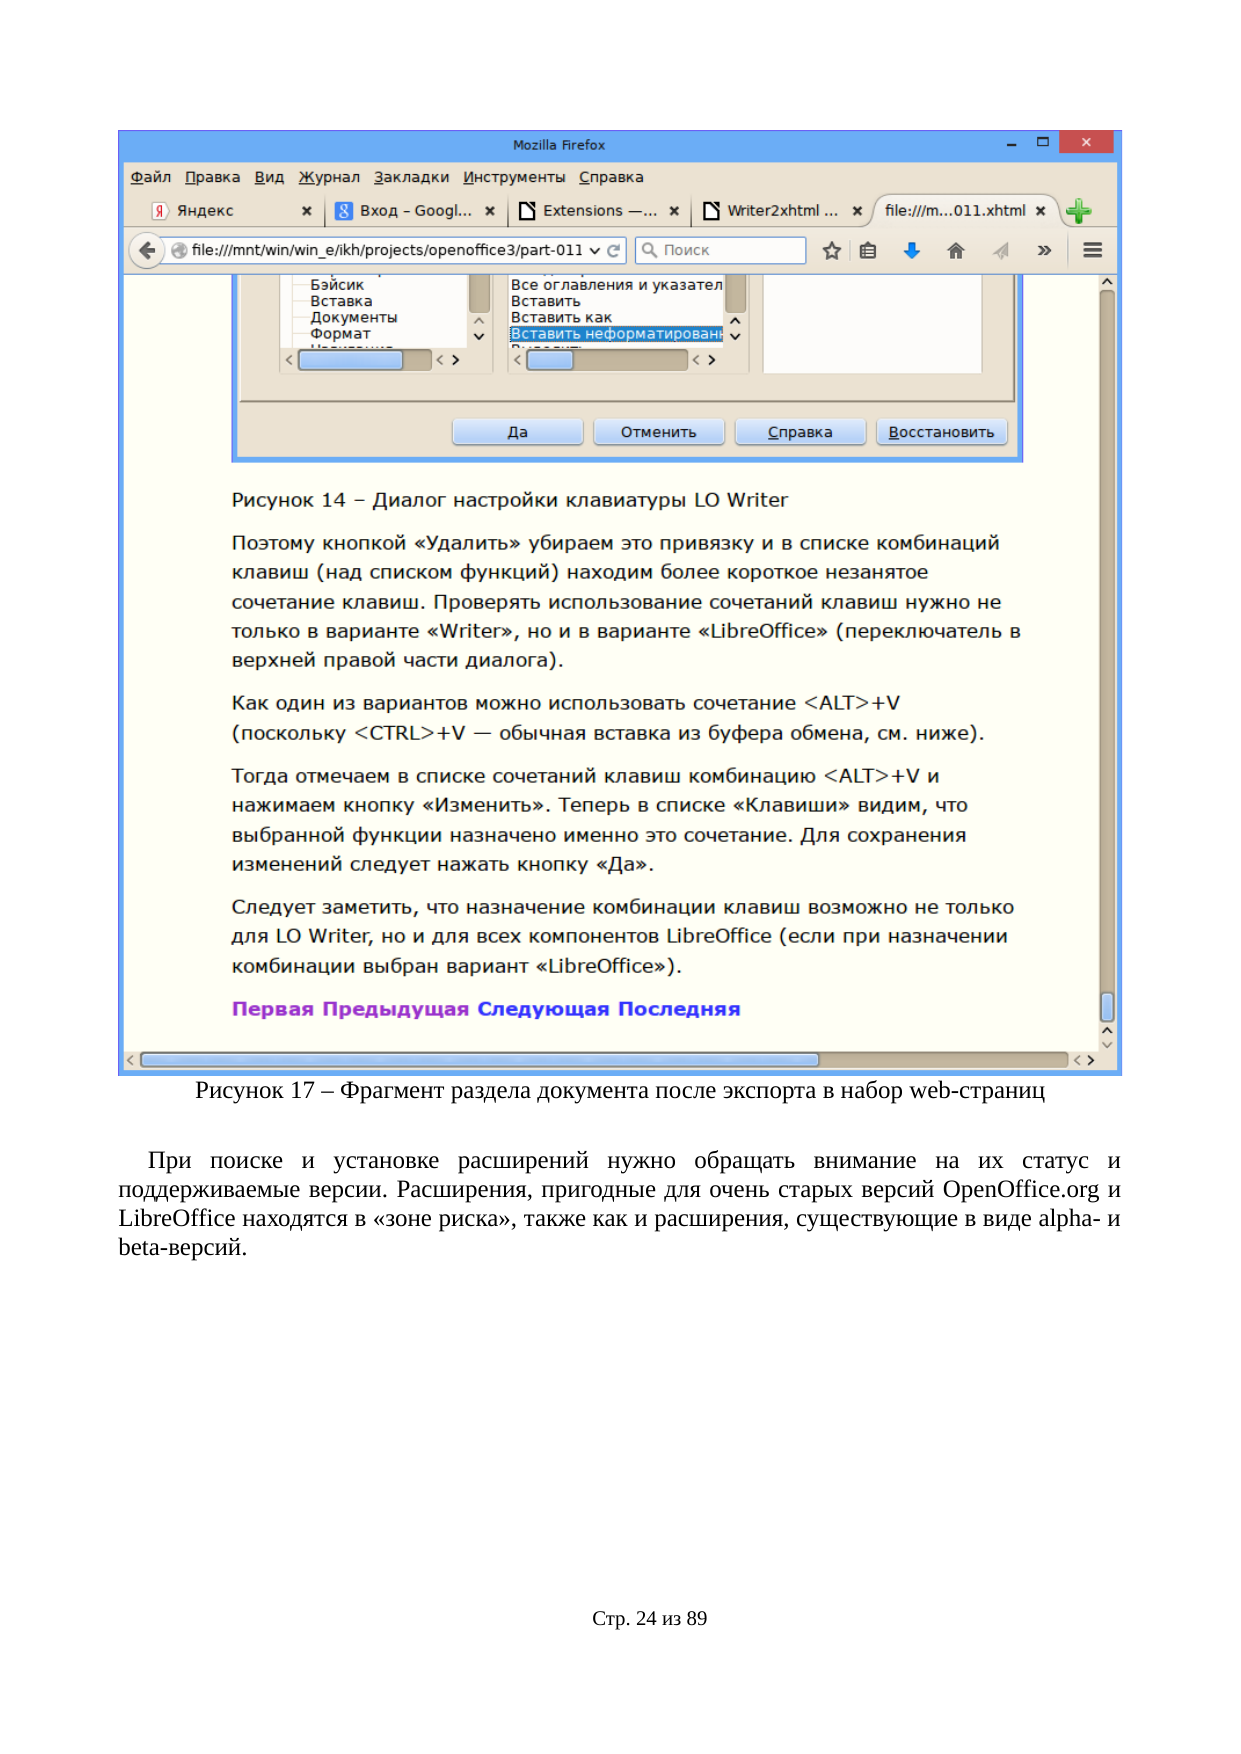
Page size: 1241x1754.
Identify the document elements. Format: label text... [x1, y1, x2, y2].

text Рисунок 17 – Фрагмент раздела документа после экспорта в набор web-страниц [118, 1076, 1122, 1104]
picture [118, 130, 1123, 1076]
text При поиске и установке расширений нужно обращать внимание на их статус и поддерживаемые версии. Расширения, пригодные для очень старых версий OpenOffice.org и LibreOffice находятся в «зоне риска», также как и расширения, существующие в виде alpha- и beta-версий. [118, 1146, 1122, 1261]
